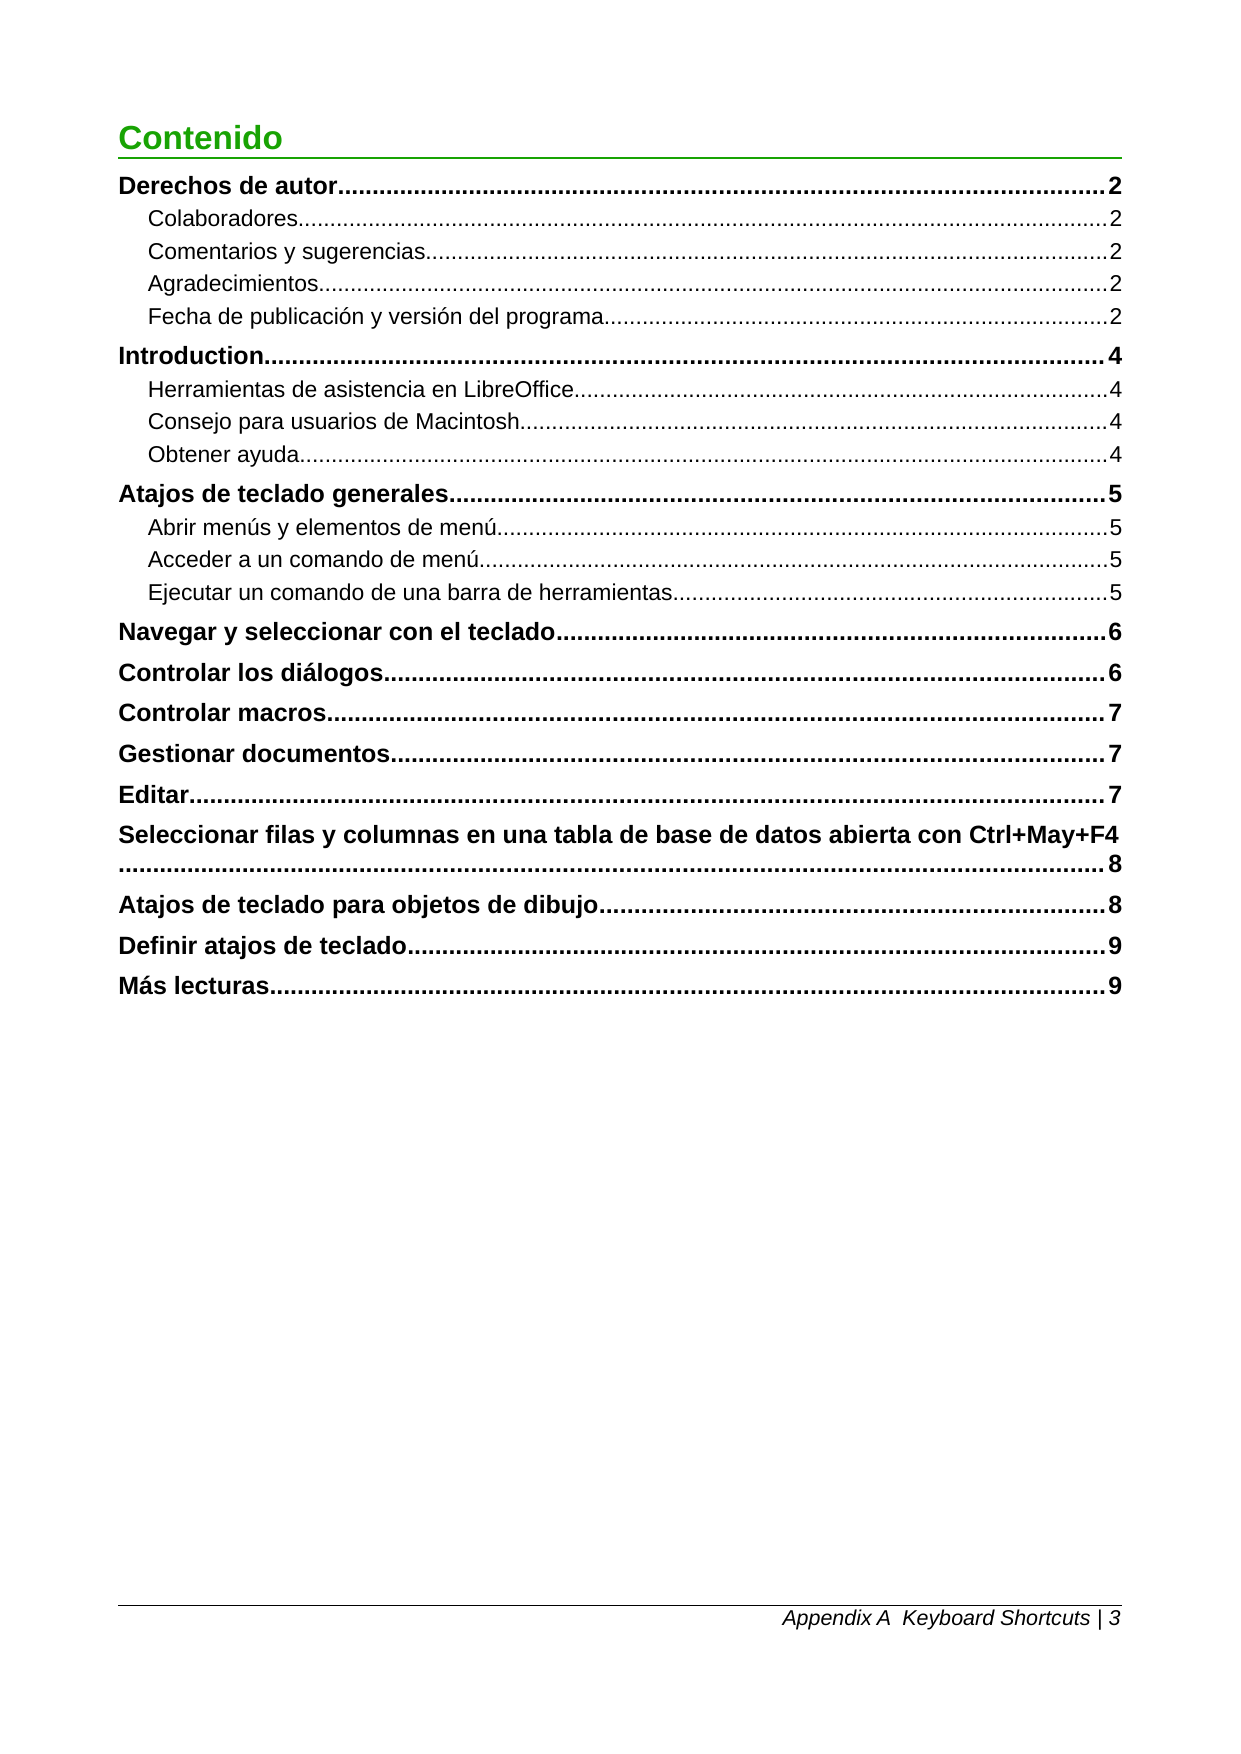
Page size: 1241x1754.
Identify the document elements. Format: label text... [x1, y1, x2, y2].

text Fecha de publicación y versión del programa 2 [148, 303, 1122, 329]
text Comentarios y sugerencias 2 [148, 238, 1122, 264]
text Seleccionar filas y columnas en una tabla de base de datos abierta con Ctrl+May+F4 8 [118, 820, 1122, 878]
text Más lecturas 9 [118, 971, 1122, 1000]
text Atajos de teclado generales 5 [118, 479, 1122, 508]
text Controlar los diálogos 6 [118, 657, 1122, 686]
subtitle Contenido [118, 118, 1122, 157]
text Derechos de autor 2 [118, 171, 1122, 199]
text Ejecutar un comando de una barra de herramientas 5 [148, 578, 1122, 605]
text Colaboradores 2 [148, 205, 1122, 232]
text Atajos de teclado para objetos de dibujo 8 [118, 890, 1122, 919]
text Consejo para usuarios de Macintosh 4 [148, 408, 1122, 434]
text Herramientas de asistencia en LibreOffice 4 [148, 376, 1122, 402]
text Agradecimientos 2 [148, 270, 1122, 297]
text Editar 7 [118, 780, 1122, 808]
text Introduction 4 [118, 341, 1122, 370]
text Gestionar documentos 7 [118, 739, 1122, 768]
text Navegar y seleccionar con el teclado 6 [118, 617, 1122, 646]
text Abrir menús y elementos de menú 5 [148, 514, 1122, 540]
text Definir atajos de teclado 9 [118, 931, 1122, 959]
text Controlar macros 7 [118, 698, 1122, 727]
text Obtener ayuda 4 [148, 441, 1122, 467]
text Acceder a un comando de menú 5 [148, 546, 1122, 572]
